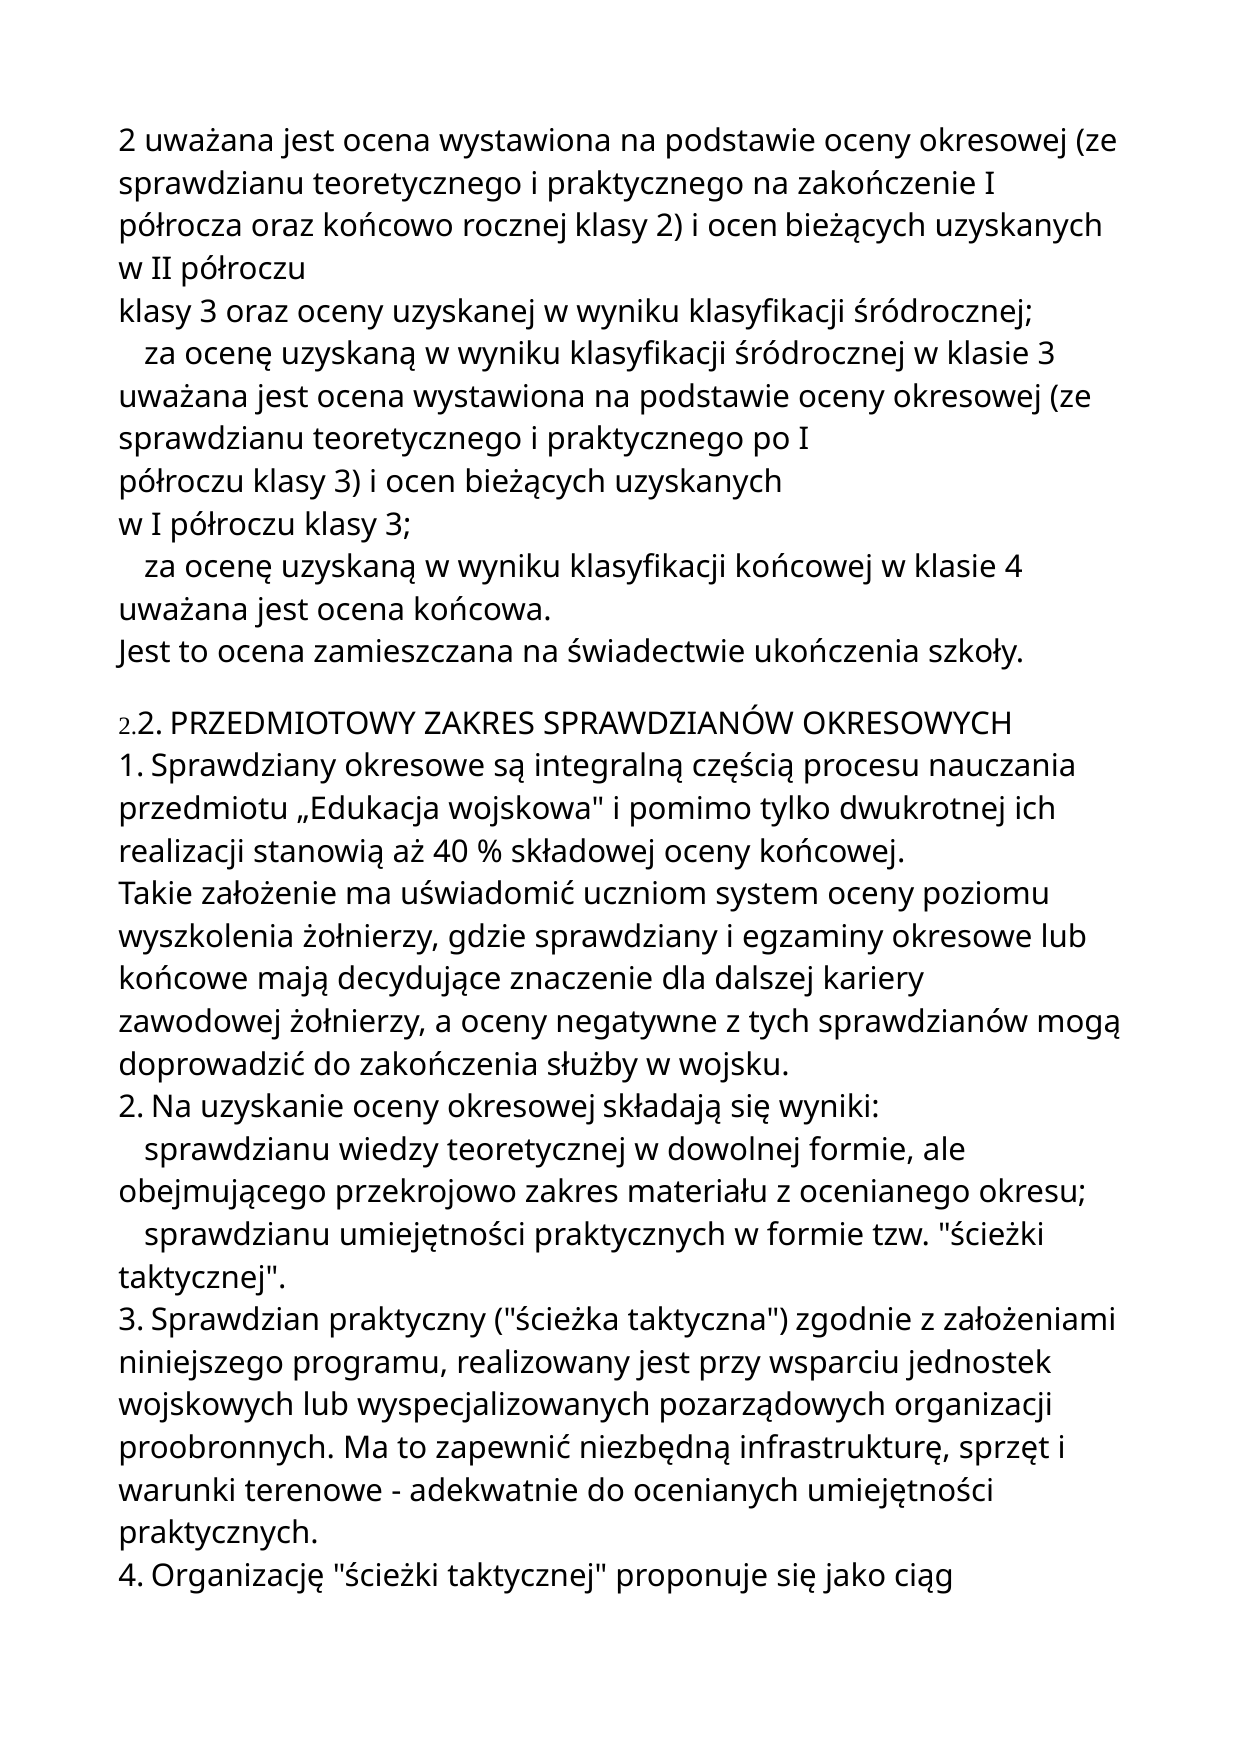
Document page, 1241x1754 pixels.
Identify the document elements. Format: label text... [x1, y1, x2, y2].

text 2.2. PRZEDMIOTOWY ZAKRES SPRAWDZIANÓW OKRESOWYCH 1. Sprawdziany okresowe są integralną częścią procesu nauczania przedmiotu „Edukacja wojskowa" i pomimo tylko dwukrotnej ich realizacji stanowią aż 40 % składowej oceny końcowej. Takie założenie ma uświadomić uczniom system oceny poziomu wyszkolenia żołnierzy, gdzie sprawdziany i egzaminy okresowe lub końcowe mają decydujące znaczenie dla dalszej kariery zawodowej żołnierzy, a oceny negatywne z tych sprawdzianów mogą doprowadzić do zakończenia służby w wojsku. 2. Na uzyskanie oceny okresowej składają się wyniki:  sprawdzianu wiedzy teoretycznej w dowolnej formie, ale obejmującego przekrojowo zakres materiału z ocenianego okresu;  sprawdzianu umiejętności praktycznych w formie tzw. "ścieżki taktycznej". 3. Sprawdzian praktyczny ("ścieżka taktyczna") zgodnie z założeniami niniejszego programu, realizowany jest przy wsparciu jednostek wojskowych lub wyspecjalizowanych pozarządowych organizacji proobronnych. Ma to zapewnić niezbędną infrastrukturę, sprzęt i warunki terenowe - adekwatnie do ocenianych umiejętności praktycznych. 4. Organizację "ścieżki taktycznej" proponuje się jako ciąg [118, 672, 1122, 1595]
text 2 uważana jest ocena wystawiona na podstawie oceny okresowej (ze sprawdzianu teoretycznego i praktycznego na zakończenie I półrocza oraz końcowo rocznej klasy 2) i ocen bieżących uzyskanych w II półroczu klasy 3 oraz oceny uzyskanej w wyniku klasyfikacji śródrocznej;  za ocenę uzyskaną w wyniku klasyfikacji śródrocznej w klasie 3 uważana jest ocena wystawiona na podstawie oceny okresowej (ze sprawdzianu teoretycznego i praktycznego po I półroczu klasy 3) i ocen bieżących uzyskanych w I półroczu klasy 3;  za ocenę uzyskaną w wyniku klasyfikacji końcowej w klasie 4 uważana jest ocena końcowa. Jest to ocena zamieszczana na świadectwie ukończenia szkoły. [118, 118, 1122, 672]
